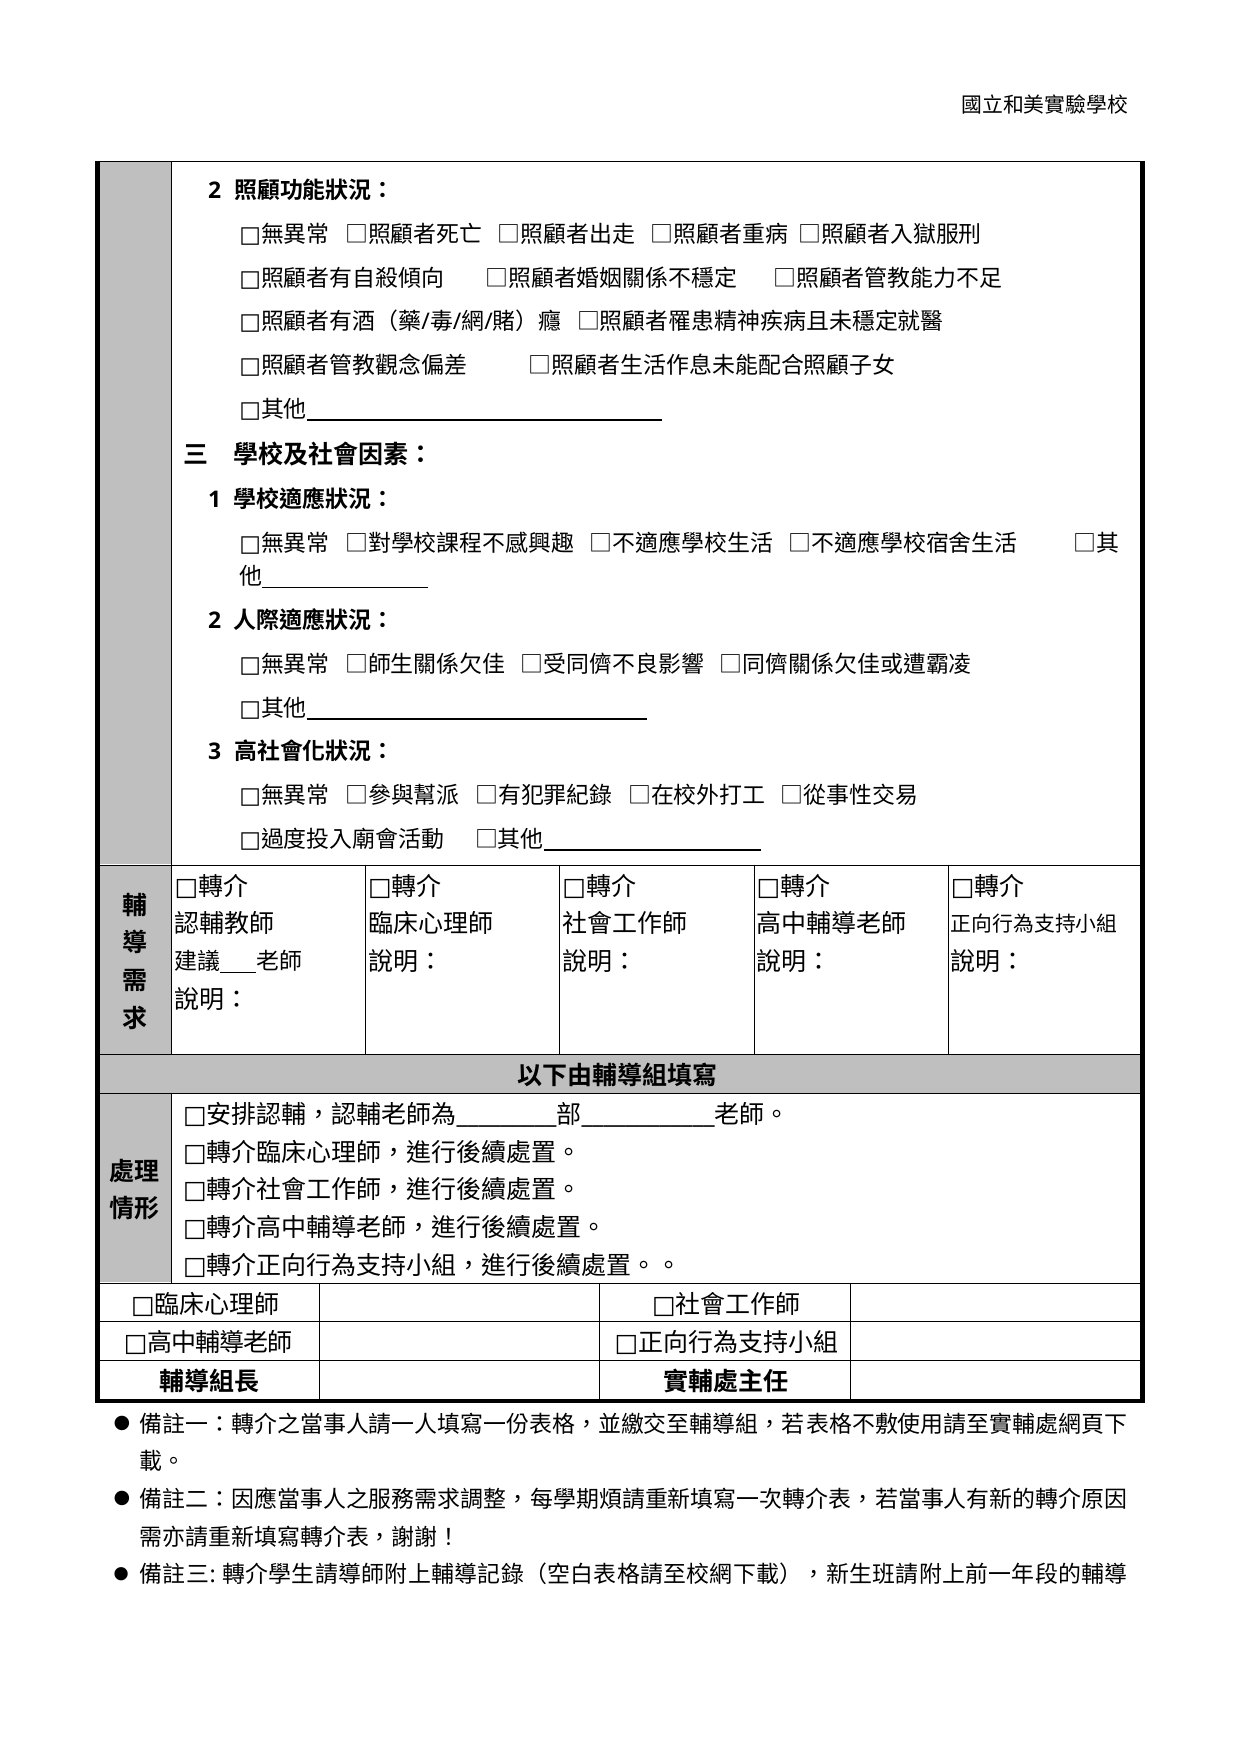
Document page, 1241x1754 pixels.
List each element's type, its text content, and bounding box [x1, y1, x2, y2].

table_cell [851, 1284, 1140, 1321]
table_cell [100, 162, 171, 864]
table_cell □轉介 臨床心理師 說明： [366, 866, 559, 1054]
table_cell □轉介 社會工作師 說明： [560, 866, 754, 1054]
table_cell [320, 1361, 599, 1399]
table_cell [320, 1284, 599, 1321]
table_cell □轉介 高中輔導老師 說明： [755, 866, 948, 1054]
table_cell □高中輔導老師 [100, 1322, 319, 1360]
table_cell 處理情形 [100, 1094, 171, 1282]
table_cell □社會工作師 [600, 1284, 850, 1321]
table_cell [851, 1361, 1140, 1399]
table_cell [320, 1322, 599, 1360]
table_cell 個人因素： 身心狀態： □無異常 □身障證明障別 □低自尊自信 □衝動性格 □情緒困擾 □情緒障礙 □情感困擾 □懷孕 □其他說明 . 行為表現： □無異常 □偷竊 □逃家 □攻擊行為 □不服管教 □經常性說謊 □自傷或自殺 □生活作息異常 □流連不良場所 □受虐或目睹家暴 □經常性請假或曠課 □經常違反重大校規 □菸癮、酒癮、藥癮、網癮 □其他說明 . 學習狀況： □無異常 □學習意願低落 □學習能力不足 □有學習挫敗經驗 □學業成就低 □其他說明 . 家庭因素 家庭功能狀況： □無異常 □單親 □經濟困難 □隔代教養 □家庭衝突 □舉家躲債 □父或母失業 □支持系統薄弱 □突發性急難事故 □家庭成員關係紊亂 □其他 . 照顧功能狀況： □無異常 □照顧者死亡 □照顧者出走 □照顧者重病 □照顧者入獄服刑 □照顧者有自殺傾向 □照顧者婚姻關係不穩定 □照顧者管教能力不足 □照顧者有酒（藥/毒/網/賭）癮 □照顧者罹患精神疾病且未穩定就醫 □照顧者管教觀念偏差 □照顧者生活作息未能配合照顧子女 □其他 . 學校及社會因素： 學校適應狀況： □無異常 □對學校課程不感興趣 □不適應學校生活 □不適應學校宿舍生活 □其他 . 人際適應狀況： □無異常 □師生關係欠佳 □受同儕不良影響 □同儕關係欠佳或遭霸凌 □其他 . 高社會化狀況： □無異常 □參與幫派 □有犯罪紀錄 □在校外打工 □從事性交易 □過度投入廟會活動 □其他 . [172, 162, 1140, 864]
list 備註三: 轉介學生請導師附上輔導記錄（空白表格請至校網下載），新生班請附上前一年段的輔導 [112, 1554, 1128, 1592]
table_cell 實輔處主任 [600, 1361, 850, 1399]
list 備註二：因應當事人之服務需求調整，每學期煩請重新填寫一次轉介表，若當事人有新的轉介原因需亦請重新填寫轉介表，謝謝！ [112, 1479, 1128, 1554]
table_cell 輔導需求 [100, 866, 171, 1054]
table_cell □正向行為支持小組 [600, 1322, 850, 1360]
list 備註一：轉介之當事人請一人填寫一份表格，並繳交至輔導組，若表格不敷使用請至實輔處網頁下載。 [112, 1403, 1128, 1479]
table_cell 輔導組長 [100, 1361, 319, 1399]
table_cell [851, 1322, 1140, 1360]
table_cell □轉介 正向行為支持小組 說明： [949, 866, 1140, 1054]
table_cell □轉介 認輔教師 建議 老師 說明： [172, 866, 365, 1054]
table_cell 以下由輔導組填寫 [100, 1055, 1140, 1093]
table_cell □安排認輔，認輔老師為_________部____________老師。 □轉介臨床心理師，進行後續處置。 □轉介社會工作師，進行後續處置。 □轉介高中輔導老師，進行後續處置。 □轉介正向行為支持小組，進行後續處置。。 [172, 1094, 1140, 1282]
table_cell □臨床心理師. [100, 1284, 319, 1321]
